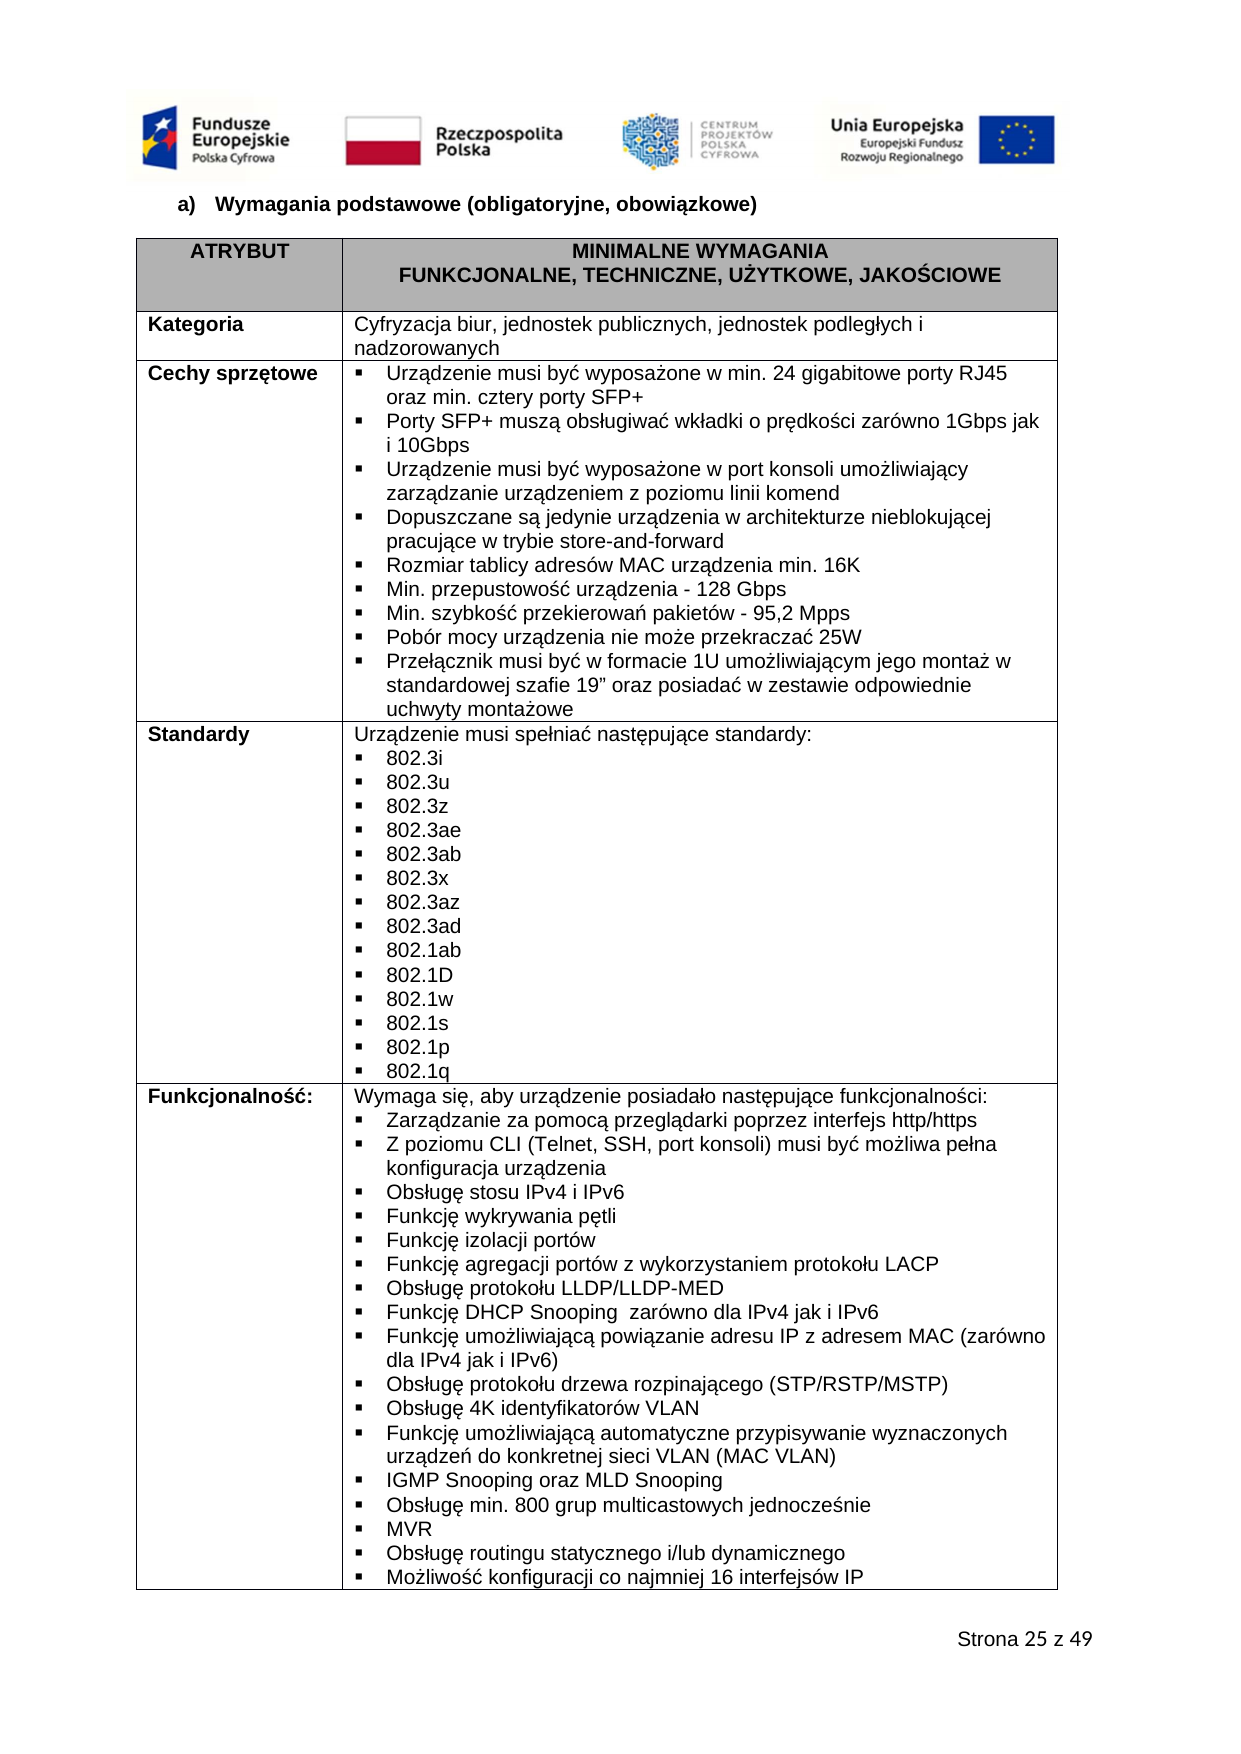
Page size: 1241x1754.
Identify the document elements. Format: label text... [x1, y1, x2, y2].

table_header ATRYBUT [137, 239, 342, 311]
table_cell Kategoria [137, 312, 342, 359]
table_cell Wymaga się, aby urządzenie posiadało następujące funkcjonalności: Zarządzanie za pomocą przeglądarki poprzez interfejs http/https Z poziomu CLI (Telnet, SSH, port konsoli) musi być możliwa pełna konfiguracja urządzenia Obsługę stosu IPv4 i IPv6 Funkcję wykrywania pętli Funkcję izolacji portów Funkcję agregacji portów z wykorzystaniem protokołu LACP Obsługę protokołu LLDP/LLDP-MED Funkcję DHCP Snooping zarówno dla IPv4 jak i IPv6 Funkcję umożliwiającą powiązanie adresu IP z adresem MAC (zarówno dla IPv4 jak i IPv6) Obsługę protokołu drzewa rozpinającego (STP/RSTP/MSTP) Obsługę 4K identyfikatorów VLAN Funkcję umożliwiającą automatyczne przypisywanie wyznaczonych urządzeń do konkretnej sieci VLAN (MAC VLAN) IGMP Snooping oraz MLD Snooping Obsługę min. 800 grup multicastowych jednocześnie MVR Obsługę routingu statycznego i/lub dynamicznego Możliwość konfiguracji co najmniej 16 interfejsów IP Obsługę min 30 tras statycznych dla funkcji routingu statycznego Obsługę AAA z wykorzystaniem mechanizmów Radius oraz TACACS+ Uwierzytelnianie użytkowników z wykorzystaniem 802.1X w oparciu o adres MAC urządzenia Obsługę list kontroli dostępu (ACL) Obsługę SNMP w wersjach v1/v2c/v3 Obsługę grup RMON 1,2,3,9) [343, 1084, 1057, 1589]
table_cell Urządzenie musi być wyposażone w min. 24 gigabitowe porty RJ45 oraz min. cztery porty SFP+ Porty SFP+ muszą obsługiwać wkładki o prędkości zarówno 1Gbps jak i 10Gbps Urządzenie musi być wyposażone w port konsoli umożliwiający zarządzanie urządzeniem z poziomu linii komend Dopuszczane są jedynie urządzenia w architekturze nieblokującej pracujące w trybie store-and-forward Rozmiar tablicy adresów MAC urządzenia min. 16K Min. przepustowość urządzenia - 128 Gbps Min. szybkość przekierowań pakietów - 95,2 Mpps Pobór mocy urządzenia nie może przekraczać 25W Przełącznik musi być w formacie 1U umożliwiającym jego montaż w standardowej szafie 19” oraz posiadać w zestawie odpowiednie uchwyty montażowe [343, 361, 1057, 721]
table_cell Cyfryzacja biur, jednostek publicznych, jednostek podległych i nadzorowanych [343, 312, 1057, 359]
picture [126, 89, 1071, 192]
table_cell Standardy [137, 722, 342, 1083]
table_cell Funkcjonalność: [137, 1084, 342, 1589]
table_cell Urządzenie musi spełniać następujące standardy: 802.3i 802.3u 802.3z 802.3ae 802.3ab 802.3x 802.3az 802.3ad 802.1ab 802.1D 802.1w 802.1s 802.1p 802.1q [343, 722, 1057, 1083]
list Wymagania podstawowe (obligatoryjne, obowiązkowe) [177, 192, 1092, 216]
table_header Minimalne wymagania funkcjonalne, techniczne, użytkowe, jakościowe [343, 239, 1057, 311]
table_cell Cechy sprzętowe [137, 361, 342, 721]
